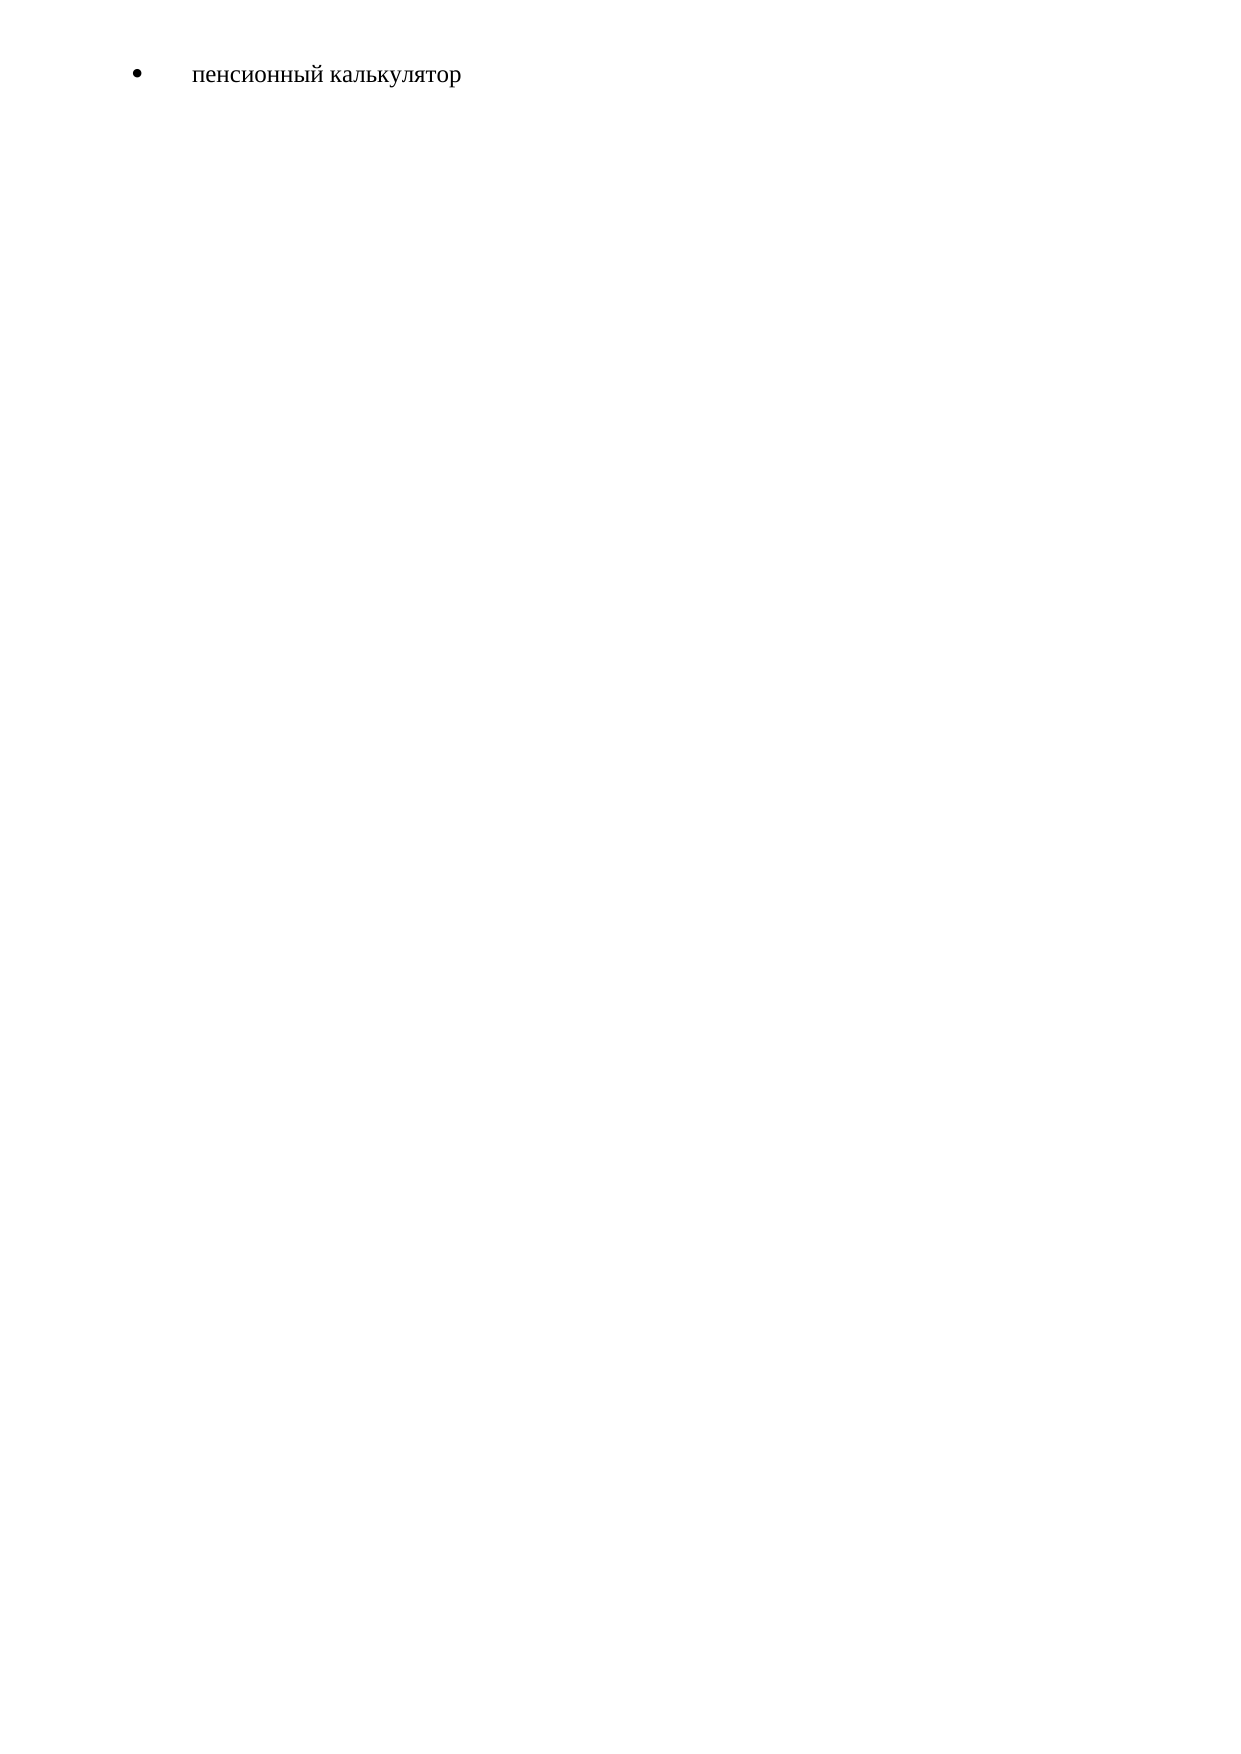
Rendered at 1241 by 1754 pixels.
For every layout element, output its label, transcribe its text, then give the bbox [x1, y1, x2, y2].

list пенсионный калькулятор [59, 59, 1152, 88]
